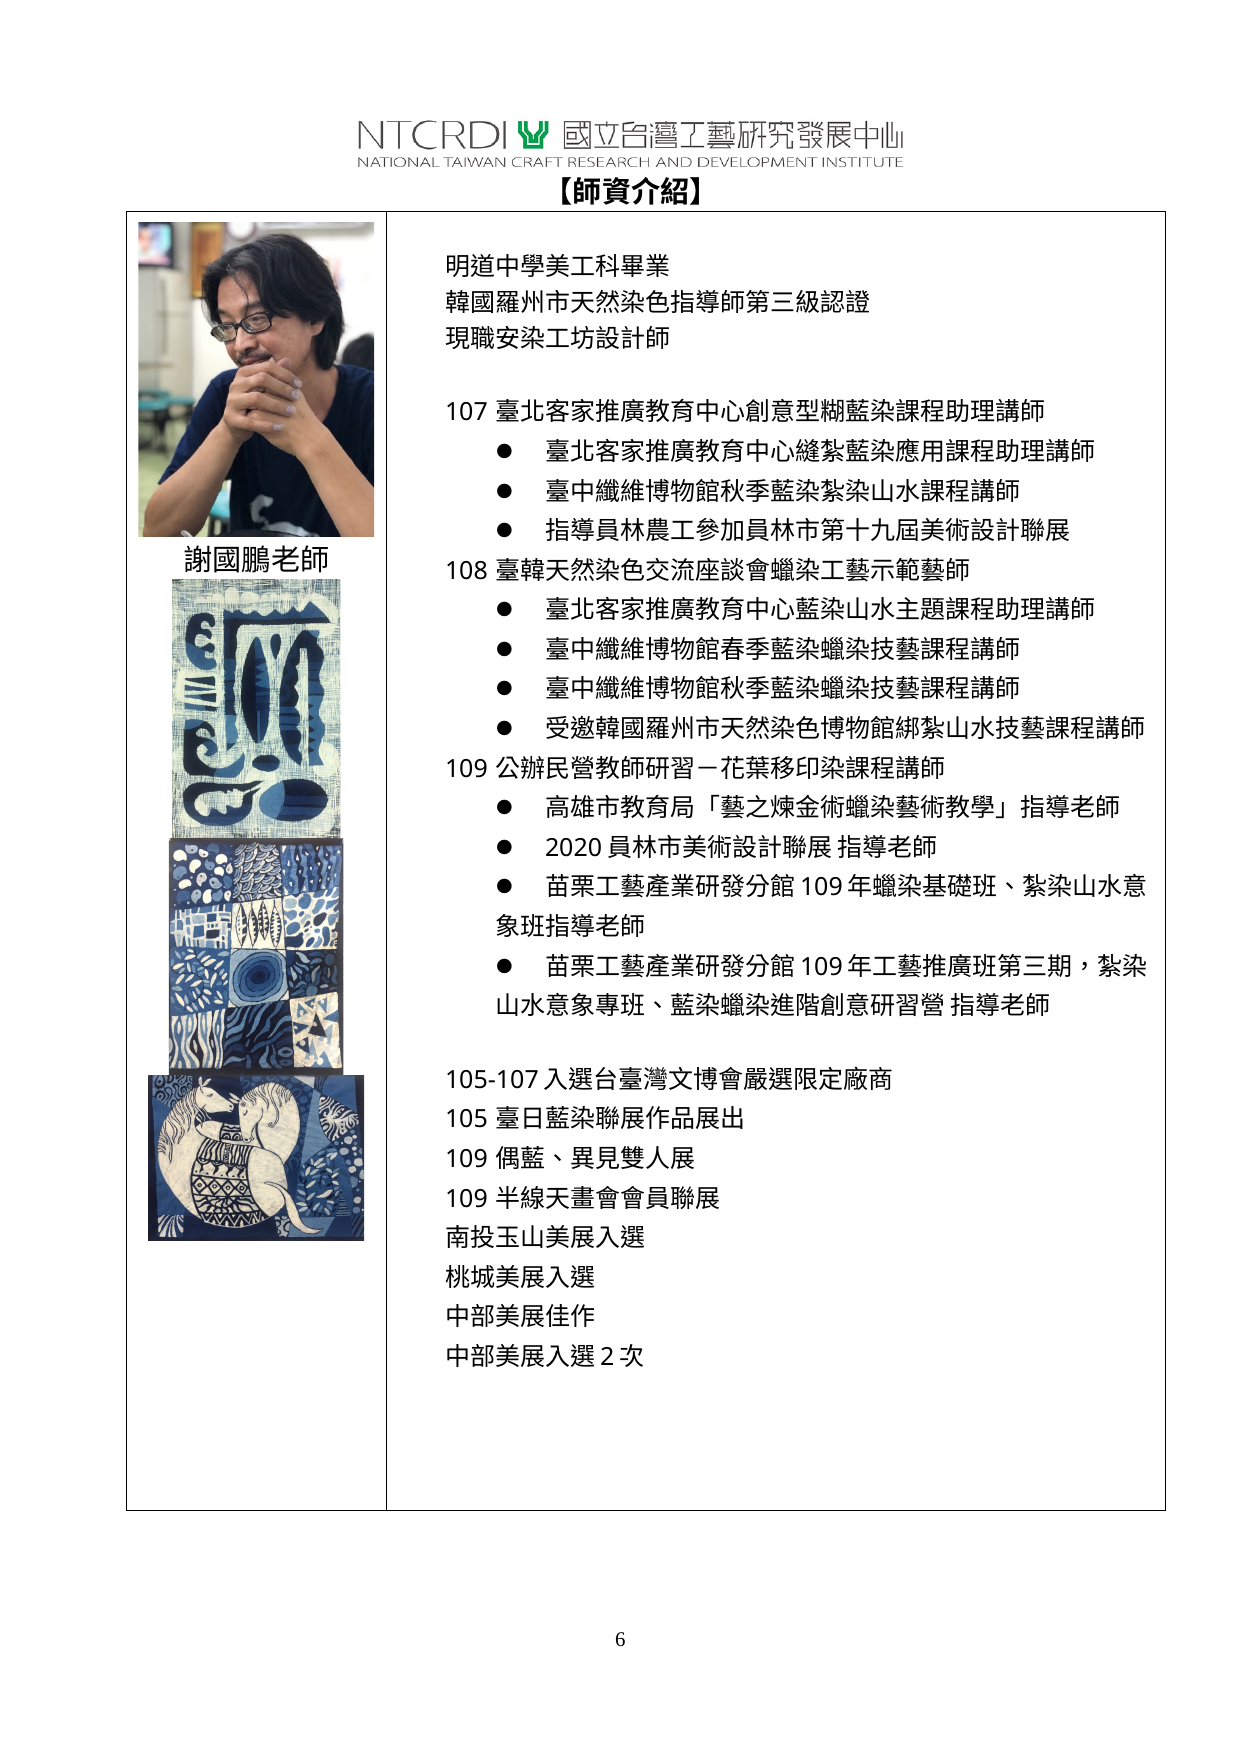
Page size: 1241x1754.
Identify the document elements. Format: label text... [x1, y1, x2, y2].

picture [148, 579, 365, 1241]
picture [138, 222, 375, 537]
table_header 明道中學美工科畢業 韓國羅州市天然染色指導師第三級認證 現職安染工坊設計師 107 臺北客家推廣教育中心創意型糊藍染課程助理講師 臺北客家推廣教育中心縫紮藍染應用課程助理講師 臺中纖維博物館秋季藍染紮染山水課程講師 指導員林農工參加員林市第十九屆美術設計聯展 108 臺韓天然染色交流座談會蠟染工藝示範藝師 臺北客家推廣教育中心藍染山水主題課程助理講師 臺中纖維博物館春季藍染蠟染技藝課程講師 臺中纖維博物館秋季藍染蠟染技藝課程講師 受邀韓國羅州市天然染色博物館綁紮山水技藝課程講師 109 公辦民營教師研習－花葉移印染課程講師 高雄市教育局「藝之煉金術蠟染藝術教學」指導老師 2020員林市美術設計聯展 指導老師 苗栗工藝產業研發分館109年蠟染基礎班、紮染山水意象班指導老師 苗栗工藝產業研發分館109年工藝推廣班第三期，紮染山水意象專班、藍染蠟染進階創意研習營 指導老師 105-107入選台臺灣文博會嚴選限定廠商 105 臺日藍染聯展作品展出 109 偶藍、異見雙人展 109 半線天畫會會員聯展 南投玉山美展入選 桃城美展入選 中部美展佳作 中部美展入選2次 [387, 212, 1165, 1510]
picture [355, 117, 907, 169]
table_header 謝國鵬老師 [127, 212, 386, 1510]
text 【師資介紹】 [75, 169, 1165, 211]
